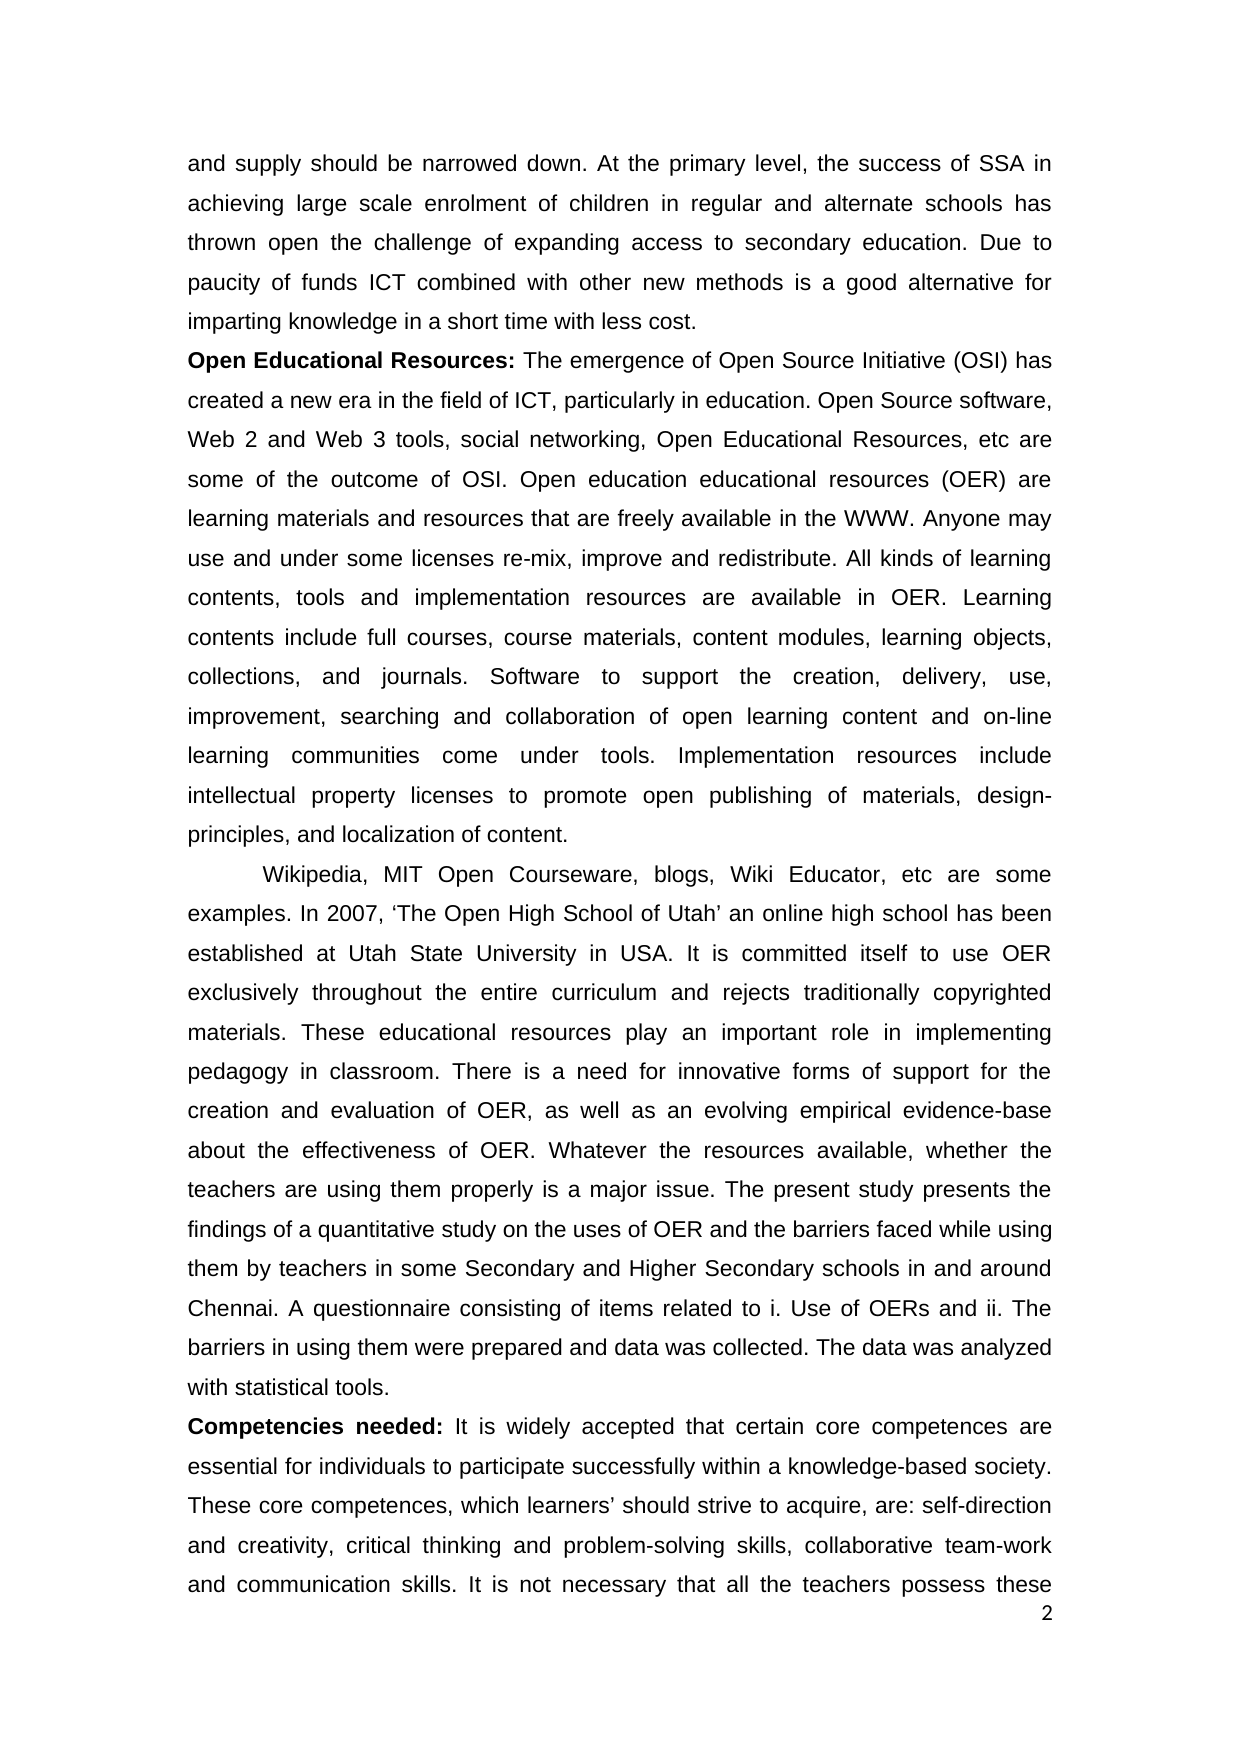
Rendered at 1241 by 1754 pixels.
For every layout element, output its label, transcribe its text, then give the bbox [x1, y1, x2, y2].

text Competencies needed: It is widely accepted that certain core competences are essential for individuals to participate successfully within a knowledge-based society. These core competences, which learners’ should strive to acquire, are: self-direction and creativity, critical thinking and problem-solving skills, collaborative team-work and communication skills. It is not necessary that all the teachers possess these [187, 1413, 1053, 1598]
text and supply should be narrowed down. At the primary level, the success of SSA in achieving large scale enrolment of children in regular and alternate schools has thrown open the challenge of expanding access to secondary education. Due to paucity of funds ICT combined with other new methods is a good alternative for imparting knowledge in a short time with less cost. [187, 150, 1053, 334]
text Open Educational Resources: The emergence of Open Source Initiative (OSI) has created a new era in the field of ICT, particularly in education. Open Source software, Web 2 and Web 3 tools, social networking, Open Educational Resources, etc are some of the outcome of OSI. Open education educational resources (OER) are learning materials and resources that are freely available in the WWW. Anyone may use and under some licenses re-mix, improve and redistribute. All kinds of learning contents, tools and implementation resources are available in OER. Learning contents include full courses, course materials, content modules, learning objects, collections, and journals. Software to support the creation, delivery, use, improvement, searching and collaboration of open learning content and on-line learning communities come under tools. Implementation resources include intellectual property licenses to promote open publishing of materials, design-principles, and localization of content. [187, 347, 1053, 847]
text Wikipedia, MIT Open Courseware, blogs, Wiki Educator, etc are some examples. In 2007, ‘The Open High School of Utah’ an online high school has been established at Utah State University in USA. It is committed itself to use OER exclusively throughout the entire curriculum and rejects traditionally copyrighted materials. These educational resources play an important role in implementing pedagogy in classroom. There is a need for innovative forms of support for the creation and evaluation of OER, as well as an evolving empirical evidence-base about the effectiveness of OER. Whatever the resources available, whether the teachers are using them properly is a major issue. The present study presents the findings of a quantitative study on the uses of OER and the barriers faced while using them by teachers in some Secondary and Higher Secondary schools in and around Chennai. A questionnaire consisting of items related to i. Use of OERs and ii. The barriers in using them were prepared and data was collected. The data was analyzed with statistical tools. [187, 861, 1053, 1400]
